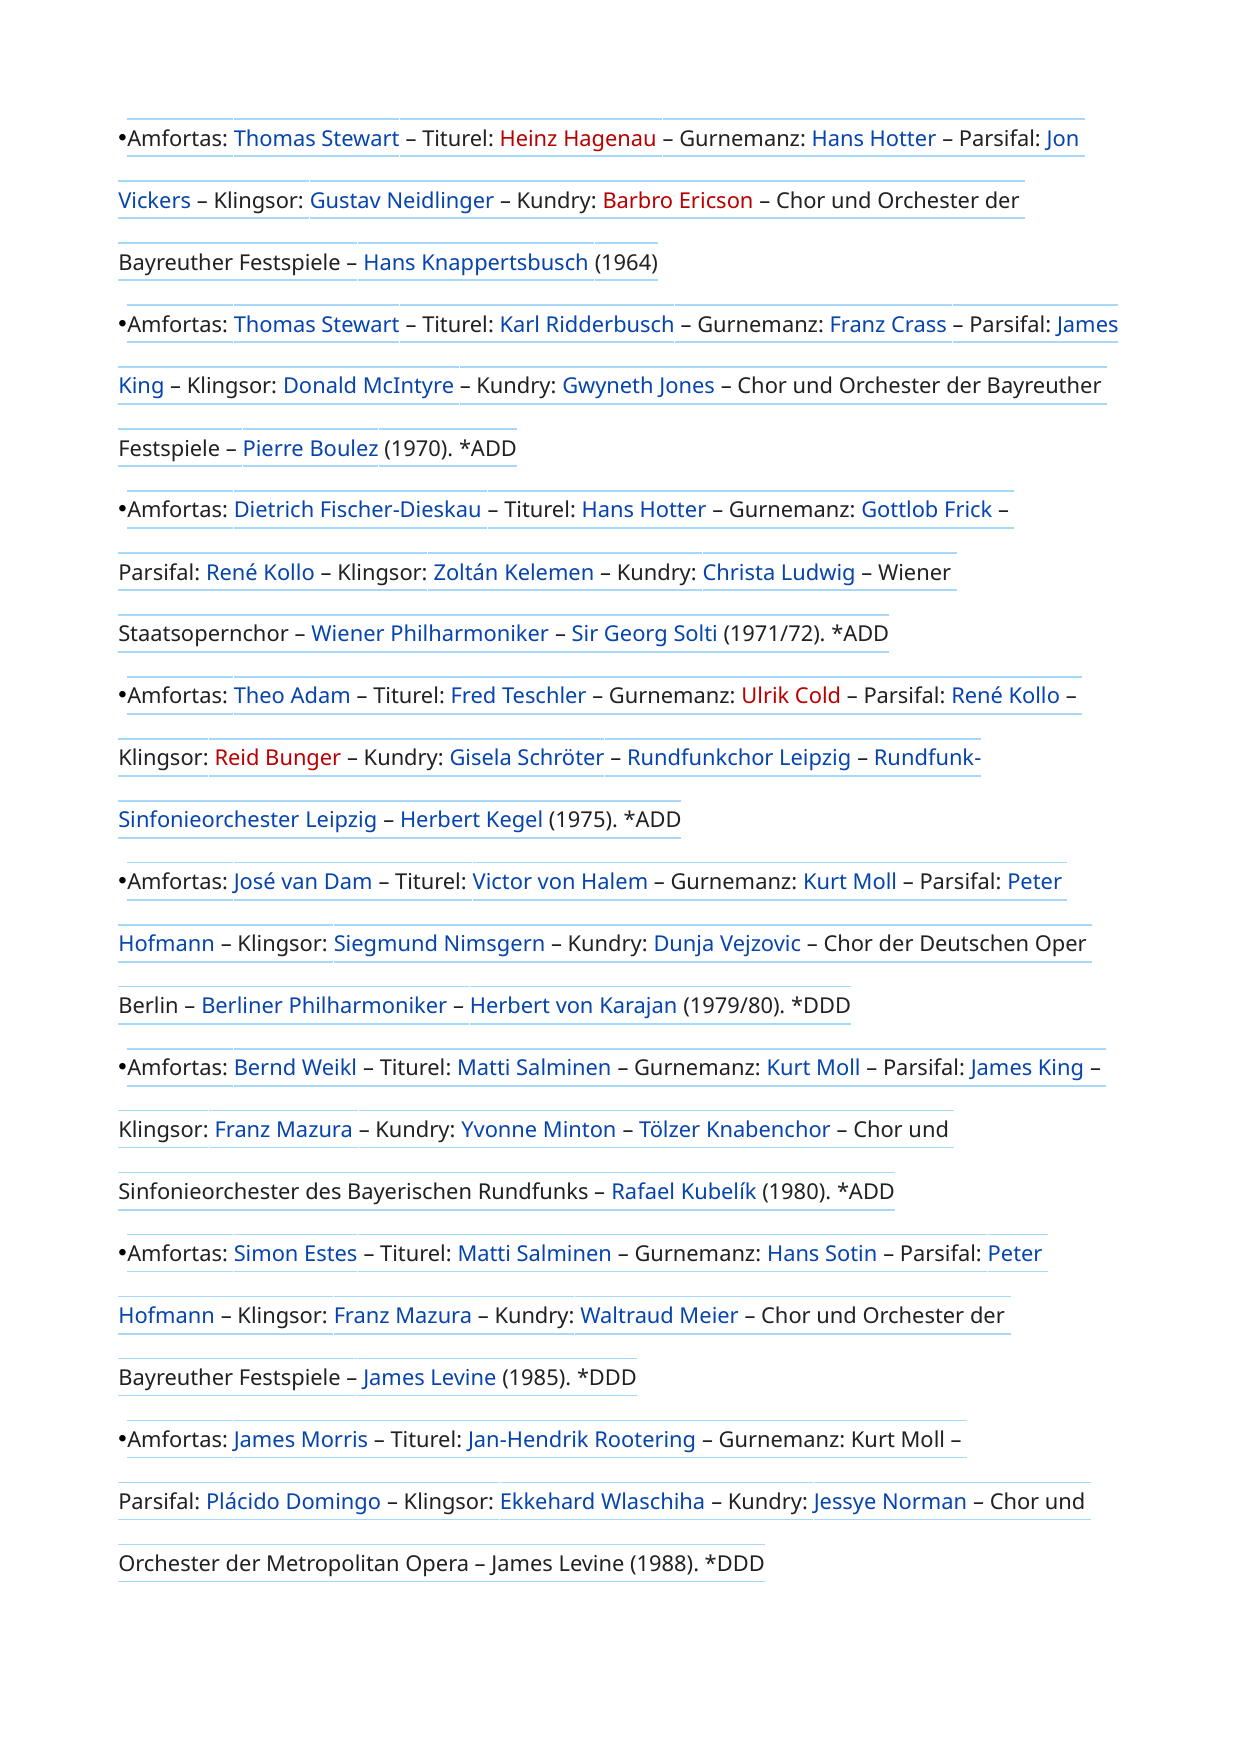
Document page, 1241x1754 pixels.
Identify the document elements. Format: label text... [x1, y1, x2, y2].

list Amfortas: Theo Adam – Titurel: Fred Teschler – Gurnemanz: Ulrik Cold – Parsifal: René Kollo – Klingsor: Reid Bunger – Kundry: Gisela Schröter – Rundfunkchor Leipzig – Rundfunk-Sinfonieorchester Leipzig – Herbert Kegel (1975). *ADD [118, 676, 1122, 839]
list Amfortas: Thomas Stewart – Titurel: Karl Ridderbusch – Gurnemanz: Franz Crass – Parsifal: James King – Klingsor: Donald McIntyre – Kundry: Gwyneth Jones – Chor und Orchester der Bayreuther Festspiele – Pierre Boulez (1970). *ADD [118, 304, 1122, 467]
list Amfortas: Dietrich Fischer-Dieskau – Titurel: Hans Hotter – Gurnemanz: Gottlob Frick – Parsifal: René Kollo – Klingsor: Zoltán Kelemen – Kundry: Christa Ludwig – Wiener Staatsopernchor – Wiener Philharmoniker – Sir Georg Solti (1971/72). *ADD [118, 490, 1122, 653]
list Amfortas: Thomas Stewart – Titurel: Heinz Hagenau – Gurnemanz: Hans Hotter – Parsifal: Jon Vickers – Klingsor: Gustav Neidlinger – Kundry: Barbro Ericson – Chor und Orchester der Bayreuther Festspiele – Hans Knappertsbusch (1964) [118, 118, 1122, 281]
list Amfortas: James Morris – Titurel: Jan-Hendrik Rootering – Gurnemanz: Kurt Moll – Parsifal: Plácido Domingo – Klingsor: Ekkehard Wlaschiha – Kundry: Jessye Norman – Chor und Orchester der Metropolitan Opera – James Levine (1988). *DDD [118, 1420, 1122, 1582]
list Amfortas: Simon Estes – Titurel: Matti Salminen – Gurnemanz: Hans Sotin – Parsifal: Peter Hofmann – Klingsor: Franz Mazura – Kundry: Waltraud Meier – Chor und Orchester der Bayreuther Festspiele – James Levine (1985). *DDD [118, 1234, 1122, 1396]
list Amfortas: Bernd Weikl – Titurel: Matti Salminen – Gurnemanz: Kurt Moll – Parsifal: James King – Klingsor: Franz Mazura – Kundry: Yvonne Minton – Tölzer Knabenchor – Chor und Sinfonieorchester des Bayerischen Rundfunks – Rafael Kubelík (1980). *ADD [118, 1048, 1122, 1211]
list Amfortas: José van Dam – Titurel: Victor von Halem – Gurnemanz: Kurt Moll – Parsifal: Peter Hofmann – Klingsor: Siegmund Nimsgern – Kundry: Dunja Vejzovic – Chor der Deutschen Oper Berlin – Berliner Philharmoniker – Herbert von Karajan (1979/80). *DDD [118, 862, 1122, 1024]
